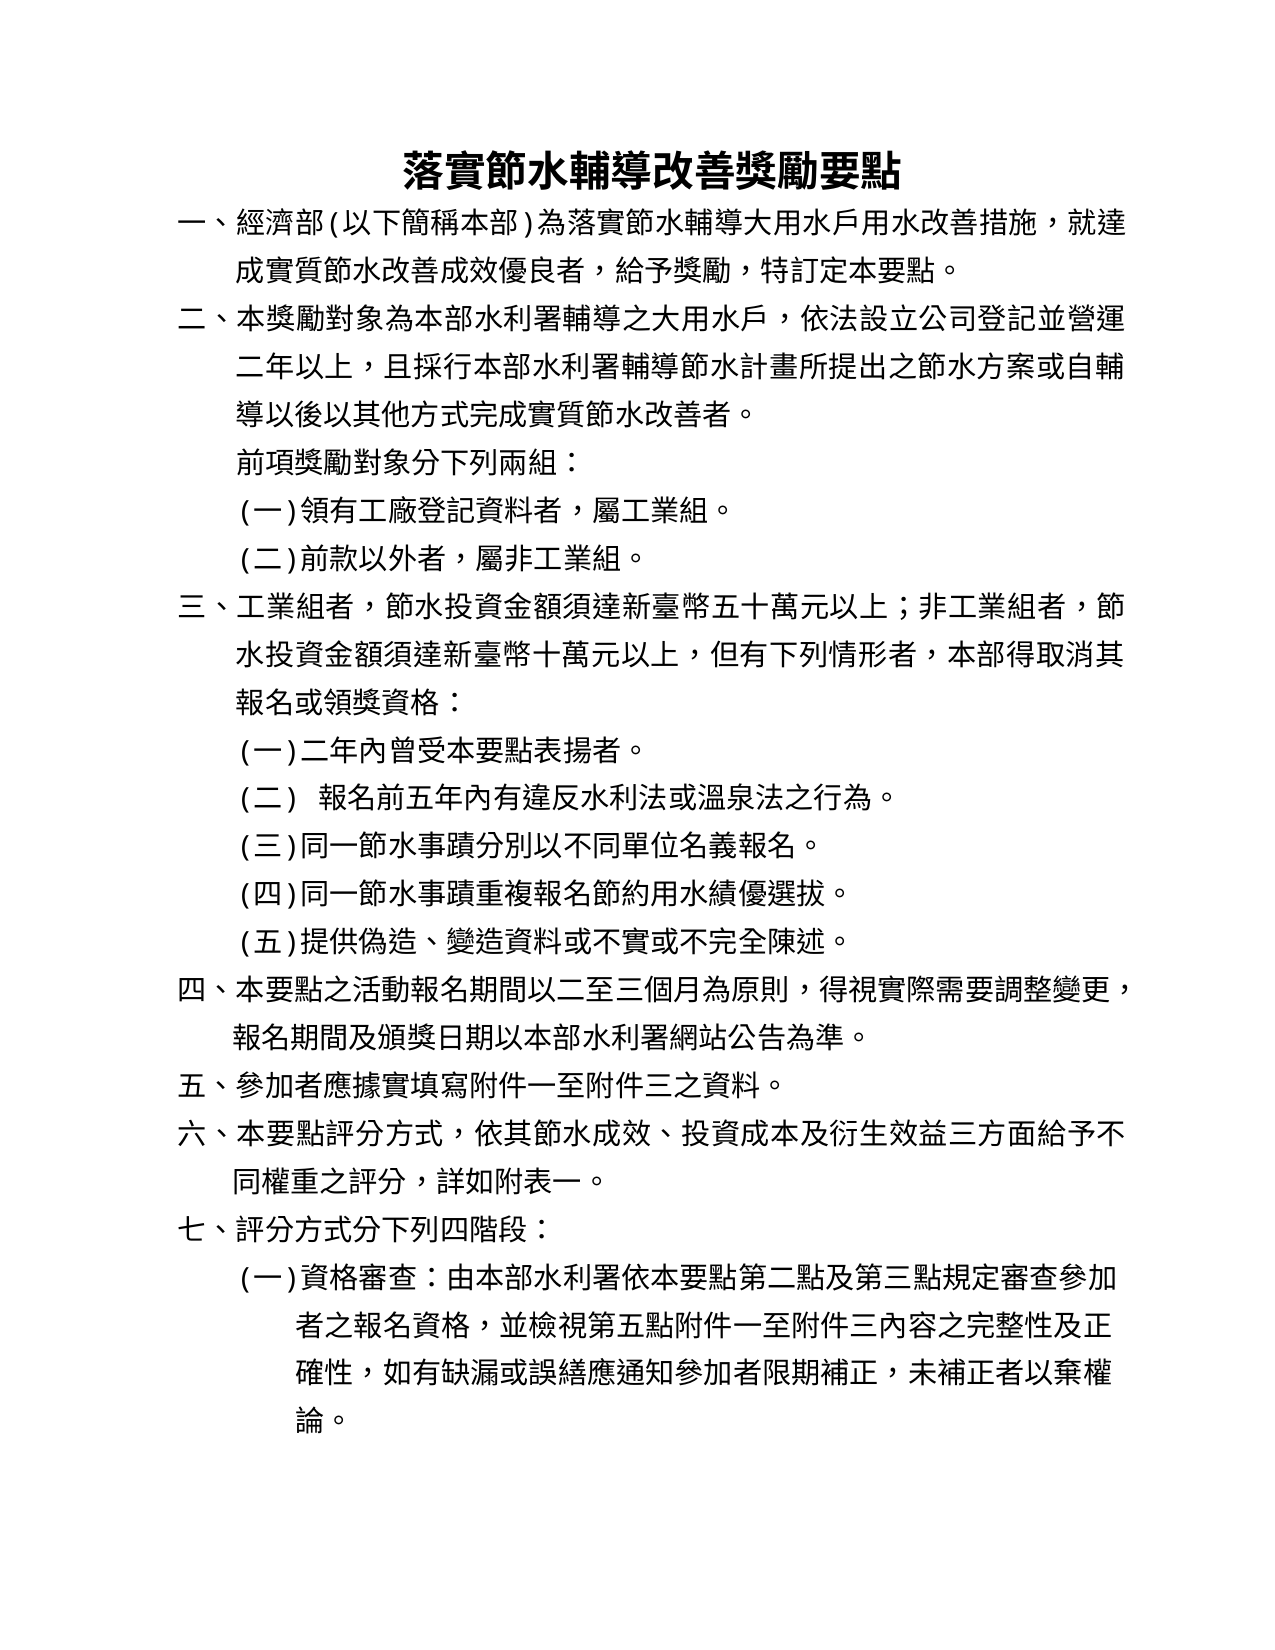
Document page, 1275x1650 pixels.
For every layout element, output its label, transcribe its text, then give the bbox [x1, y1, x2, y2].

text 前項獎勵對象分下列兩組： [236, 435, 1127, 483]
text 一、經濟部(以下簡稱本部)為落實節水輔導大用水戶用水改善措施，就達成實質節水改善成效優良者，給予獎勵，特訂定本要點。 [177, 196, 1127, 291]
text (二)前款以外者，屬非工業組。 [236, 531, 1127, 579]
text (二) 報名前五年內有違反水利法或溫泉法之行為。 [236, 771, 1127, 818]
text (一)資格審查：由本部水利署依本要點第二點及第三點規定審查參加者之報名資格，並檢視第五點附件一至附件三內容之完整性及正確性，如有缺漏或誤繕應通知參加者限期補正，未補正者以棄權論。 [236, 1250, 1127, 1441]
text (四)同一節水事蹟重複報名節約用水績優選拔。 [236, 866, 1127, 914]
text 七、評分方式分下列四階段： [177, 1202, 1127, 1250]
text 六、本要點評分方式，依其節水成效、投資成本及衍生效益三方面給予不同權重之評分，詳如附表一。 [177, 1106, 1127, 1202]
text 五、參加者應據實填寫附件一至附件三之資料。 [177, 1058, 1127, 1106]
text (一)二年內曾受本要點表揚者。 [236, 723, 1127, 771]
text (一)領有工廠登記資料者，屬工業組。 [236, 483, 1127, 531]
text (三)同一節水事蹟分別以不同單位名義報名。 [236, 818, 1127, 866]
text 四、本要點之活動報名期間以二至三個月為原則，得視實際需要調整變更，報名期間及頒獎日期以本部水利署網站公告為準。 [177, 962, 1127, 1058]
text 落實節水輔導改善獎勵要點 [177, 148, 1127, 196]
text 三、工業組者，節水投資金額須達新臺幣五十萬元以上；非工業組者，節水投資金額須達新臺幣十萬元以上，但有下列情形者，本部得取消其報名或領獎資格： [177, 579, 1127, 723]
text (五)提供偽造、變造資料或不實或不完全陳述。 [236, 914, 1127, 962]
text 二、本獎勵對象為本部水利署輔導之大用水戶，依法設立公司登記並營運二年以上，且採行本部水利署輔導節水計畫所提出之節水方案或自輔導以後以其他方式完成實質節水改善者。 [177, 291, 1127, 435]
